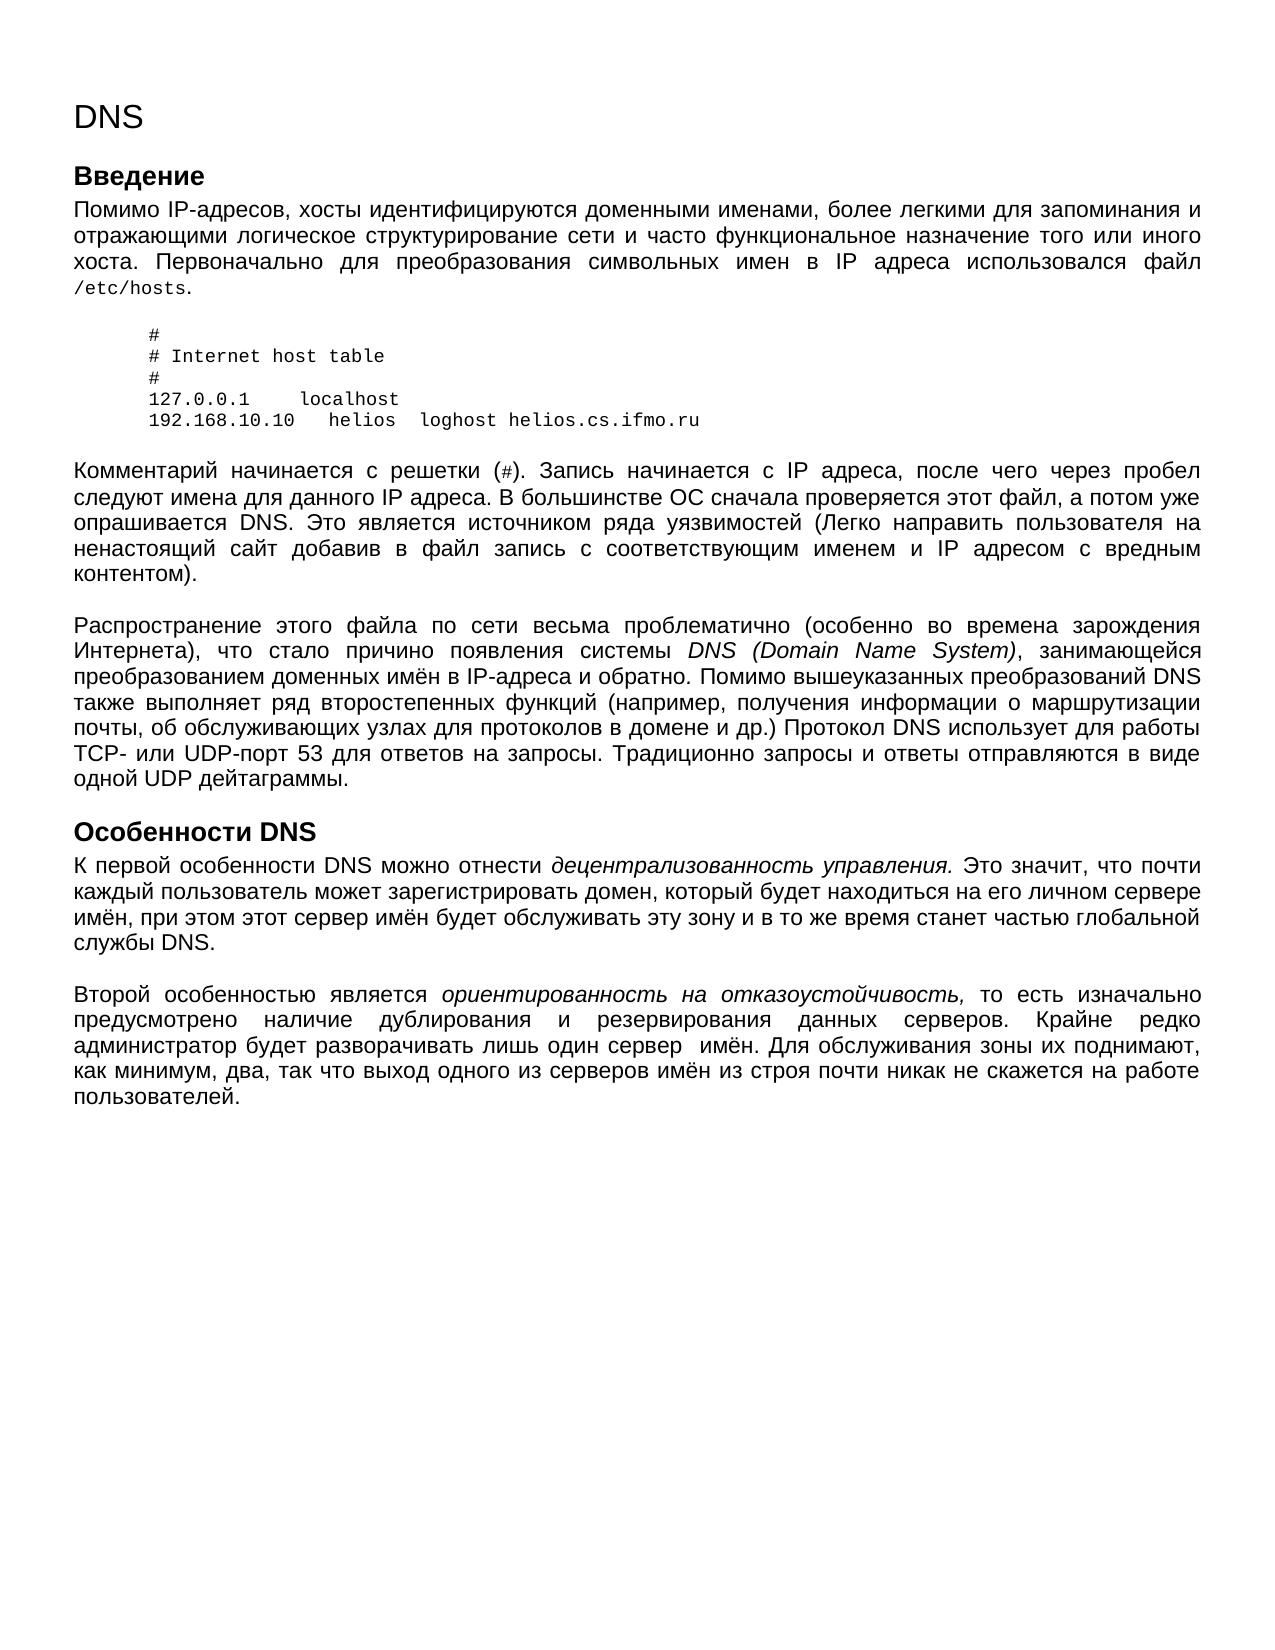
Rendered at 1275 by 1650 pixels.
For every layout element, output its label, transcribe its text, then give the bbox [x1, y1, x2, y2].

text Комментарий начинается с решетки (#). Запись начинается с IP адреса, после чего через пробел следуют имена для данного IP адреса. В большинстве ОС сначала проверяется этот файл, а потом уже опрашивается DNS. Это является источником ряда уязвимостей (Легко направить пользователя на ненастоящий сайт добавив в файл запись с соответствующим именем и IP адресом с вредным контентом). [73, 458, 1202, 587]
text Второй особенностью является ориентированность на отказоустойчивость, то есть изначально предусмотрено наличие дублирования и резервирования данных серверов. Крайне редко администратор будет разворачивать лишь один сервер имён. Для обслуживания зоны их поднимают, как минимум, два, так что выход одного из серверов имён из строя почти никак не скажется на работе пользователей. [73, 981, 1202, 1109]
subtitle Особенности DNS [73, 817, 1202, 847]
text Распространение этого файла по сети весьма проблематично (особенно во времена зарождения Интернета), что стало причино появления системы DNS (Domain Name System), занимающейся преобразованием доменных имён в IP-адреса и обратно. Помимо вышеуказанных преобразований DNS также выполняет ряд второстепенных функций (например, получения информации о маршрутизации почты, об обслуживающих узлах для протоколов в домене и др.) Протокол DNS использует для работы TCP- или UDP-порт 53 для ответов на запросы. Традиционно запросы и ответы отправляются в виде одной UDP дейтаграммы. [73, 612, 1202, 792]
text К первой особенности DNS можно отнести децентрализованность управления. Это значит, что почти каждый пользователь может зарегистрировать домен, который будет находиться на его личном сервере имён, при этом этот сервер имён будет обслуживать эту зону и в то же время станет частью глобальной службы DNS. [73, 853, 1202, 956]
text # [148, 368, 1202, 390]
text 127.0.0.1 localhost [148, 390, 1202, 411]
text # Internet host table [148, 347, 1202, 368]
subtitle DNS [73, 98, 1202, 136]
text 192.168.10.10 helios loghost helios.cs.ifmo.ru [148, 411, 1202, 432]
subtitle Введение [73, 161, 1202, 191]
text # [148, 326, 1202, 347]
text Помимо IP-адресов, хосты идентифицируются доменными именами, более легкими для запоминания и отражающими логическое структурирование сети и часто функциональное назначение того или иного хоста. Первоначально для преобразования символьных имен в IP адреса использовался файл /etc/hosts. [73, 197, 1202, 300]
